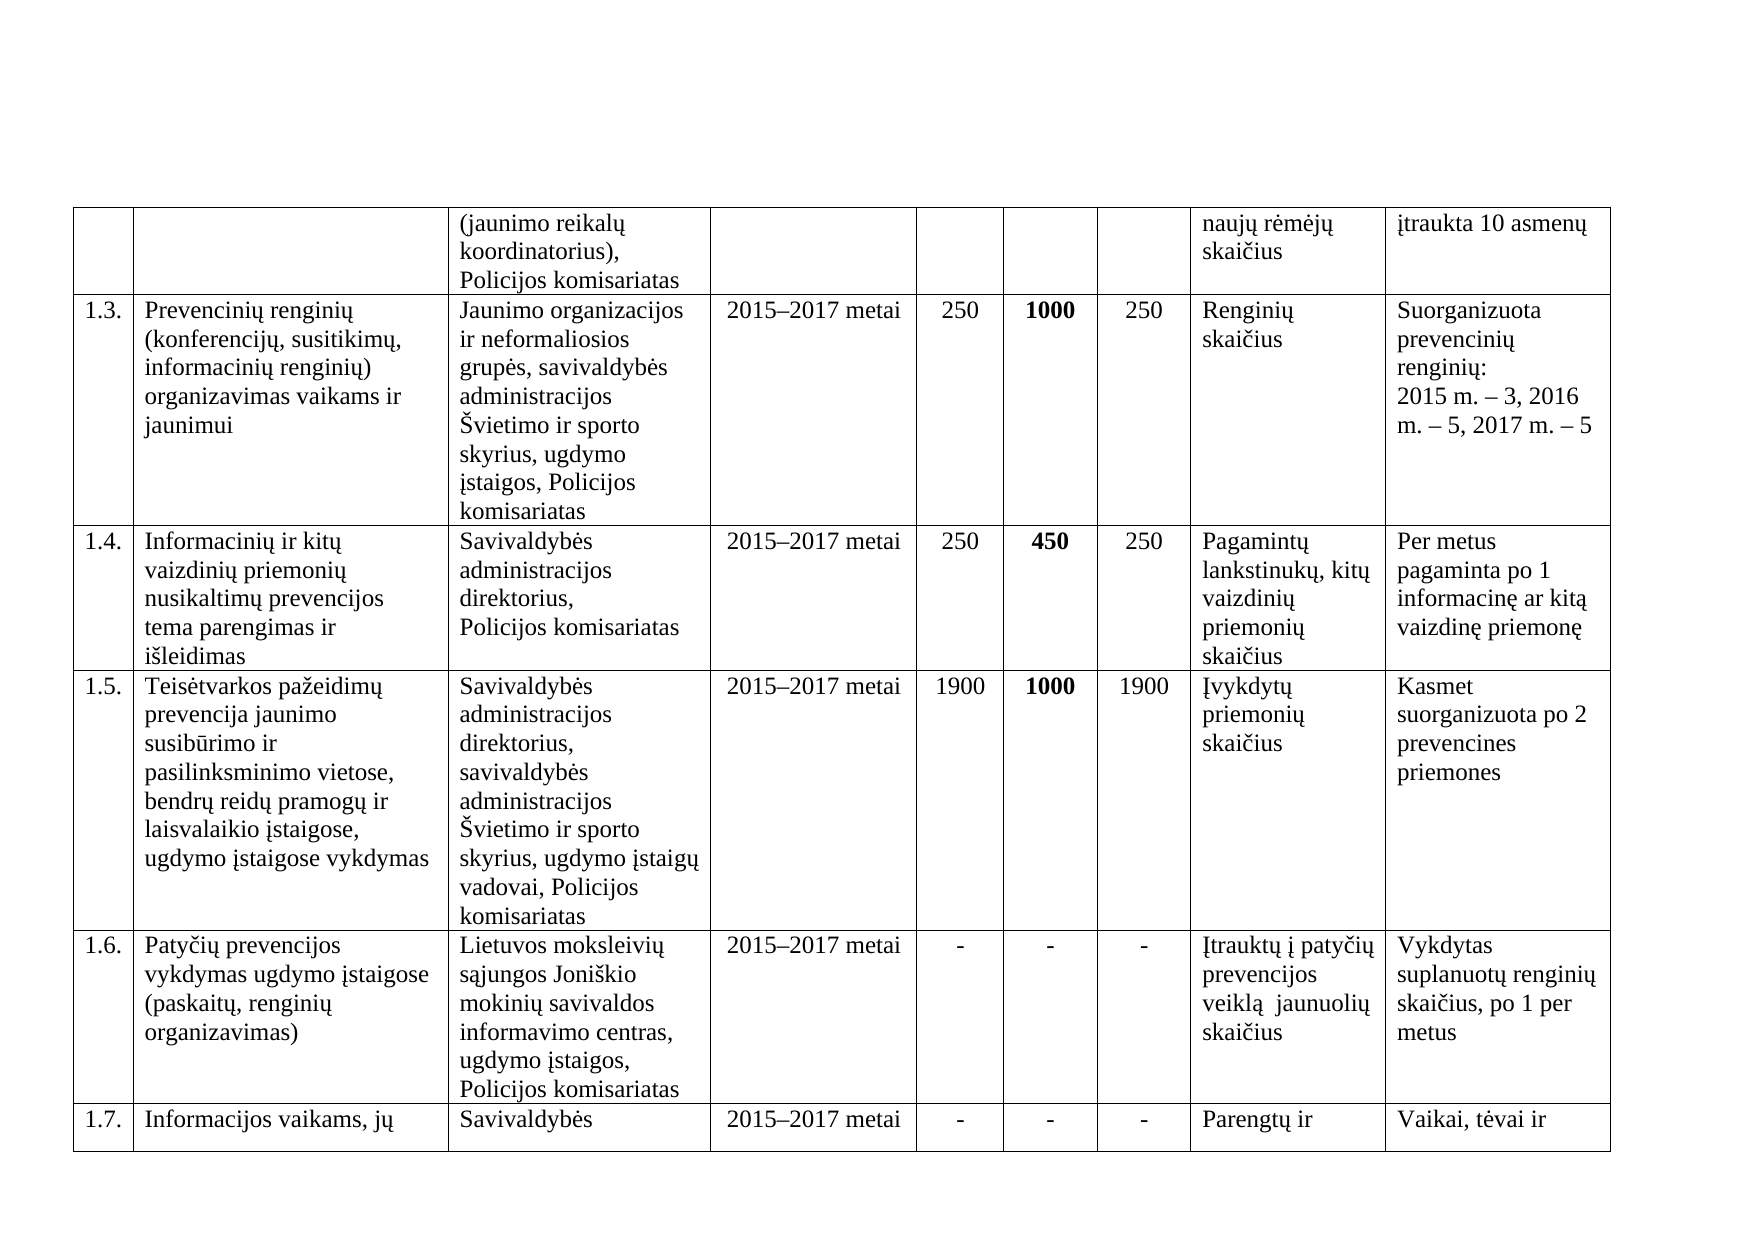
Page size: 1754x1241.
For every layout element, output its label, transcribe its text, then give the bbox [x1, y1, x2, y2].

table_cell Įtrauktų į patyčių prevencijos veiklą jaunuolių skaičius [1191, 931, 1385, 1103]
table_cell [134, 208, 448, 294]
table_cell 1.5. [74, 671, 133, 929]
table_cell - [917, 1104, 1003, 1151]
table_cell Per metus pagaminta po 1 informacinę ar kitą vaizdinę priemonę [1386, 526, 1610, 670]
table_cell įtraukta 10 asmenų [1386, 208, 1610, 294]
table_cell 250 [917, 526, 1003, 670]
table_cell 1900 [1098, 671, 1190, 929]
table_cell Informacinių ir kitų vaizdinių priemonių nusikaltimų prevencijos tema parengimas ir išleidimas [134, 526, 448, 670]
table_cell 450 [1004, 526, 1097, 670]
table_cell 2015–2017 metai [711, 1104, 916, 1151]
table_cell [1098, 208, 1190, 294]
table_cell - [1004, 931, 1097, 1103]
table_cell Savivaldybės [449, 1104, 710, 1151]
table_cell 250 [917, 295, 1003, 525]
table_cell 1.6. [74, 931, 133, 1103]
table_cell - [917, 931, 1003, 1103]
table_cell - [1004, 1104, 1097, 1151]
table_cell 2015–2017 metai [711, 671, 916, 929]
table_cell 1.4. [74, 526, 133, 670]
table_cell 1000 [1004, 671, 1097, 929]
table_cell Savivaldybės administracijos direktorius, Policijos komisariatas [449, 526, 710, 670]
table_cell 250 [1098, 526, 1190, 670]
table_cell 1900 [917, 671, 1003, 929]
table_cell 1.7. [74, 1104, 133, 1151]
table_cell Parengtų ir [1191, 1104, 1385, 1151]
table_cell 1.3. [74, 295, 133, 525]
table_cell - [1098, 1104, 1190, 1151]
table_cell Kasmet suorganizuota po 2 prevencines priemones [1386, 671, 1610, 929]
table_cell Įvykdytų priemonių skaičius [1191, 671, 1385, 929]
table_cell Patyčių prevencijos vykdymas ugdymo įstaigose (paskaitų, renginių organizavimas) [134, 931, 448, 1103]
table_cell [1004, 208, 1097, 294]
table_cell Renginių skaičius [1191, 295, 1385, 525]
table_cell Pagamintų lankstinukų, kitų vaizdinių priemonių skaičius [1191, 526, 1385, 670]
table_cell 250 [1098, 295, 1190, 525]
table_cell 2015–2017 metai [711, 526, 916, 670]
table_cell (jaunimo reikalų koordinatorius), Policijos komisariatas [449, 208, 710, 294]
table_cell Vaikai, tėvai ir [1386, 1104, 1610, 1151]
table_cell 2015–2017 metai [711, 295, 916, 525]
table_cell [917, 208, 1003, 294]
table_cell Jaunimo organizacijos ir neformaliosios grupės, savivaldybės administracijos Švietimo ir sporto skyrius, ugdymo įstaigos, Policijos komisariatas [449, 295, 710, 525]
table_cell Vykdytas suplanuotų renginių skaičius, po 1 per metus [1386, 931, 1610, 1103]
table_cell [711, 208, 916, 294]
table_cell Teisėtvarkos pažeidimų prevencija jaunimo susibūrimo ir pasilinksminimo vietose, bendrų reidų pramogų ir laisvalaikio įstaigose, ugdymo įstaigose vykdymas [134, 671, 448, 929]
table_cell 1000 [1004, 295, 1097, 525]
table_cell [74, 208, 133, 294]
table_cell - [1098, 931, 1190, 1103]
table_cell naujų rėmėjų skaičius [1191, 208, 1385, 294]
table_cell Prevencinių renginių (konferencijų, susitikimų, informacinių renginių) organizavimas vaikams ir jaunimui [134, 295, 448, 525]
table_cell Informacijos vaikams, jų [134, 1104, 448, 1151]
table_cell Suorganizuota prevencinių renginių: 2015 m. – 3, 2016 m. – 5, 2017 m. – 5 [1386, 295, 1610, 525]
table_cell 2015–2017 metai [711, 931, 916, 1103]
table_cell Savivaldybės administracijos direktorius, savivaldybės administracijos Švietimo ir sporto skyrius, ugdymo įstaigų vadovai, Policijos komisariatas [449, 671, 710, 929]
table_cell Lietuvos moksleivių sąjungos Joniškio mokinių savivaldos informavimo centras, ugdymo įstaigos, Policijos komisariatas [449, 931, 710, 1103]
